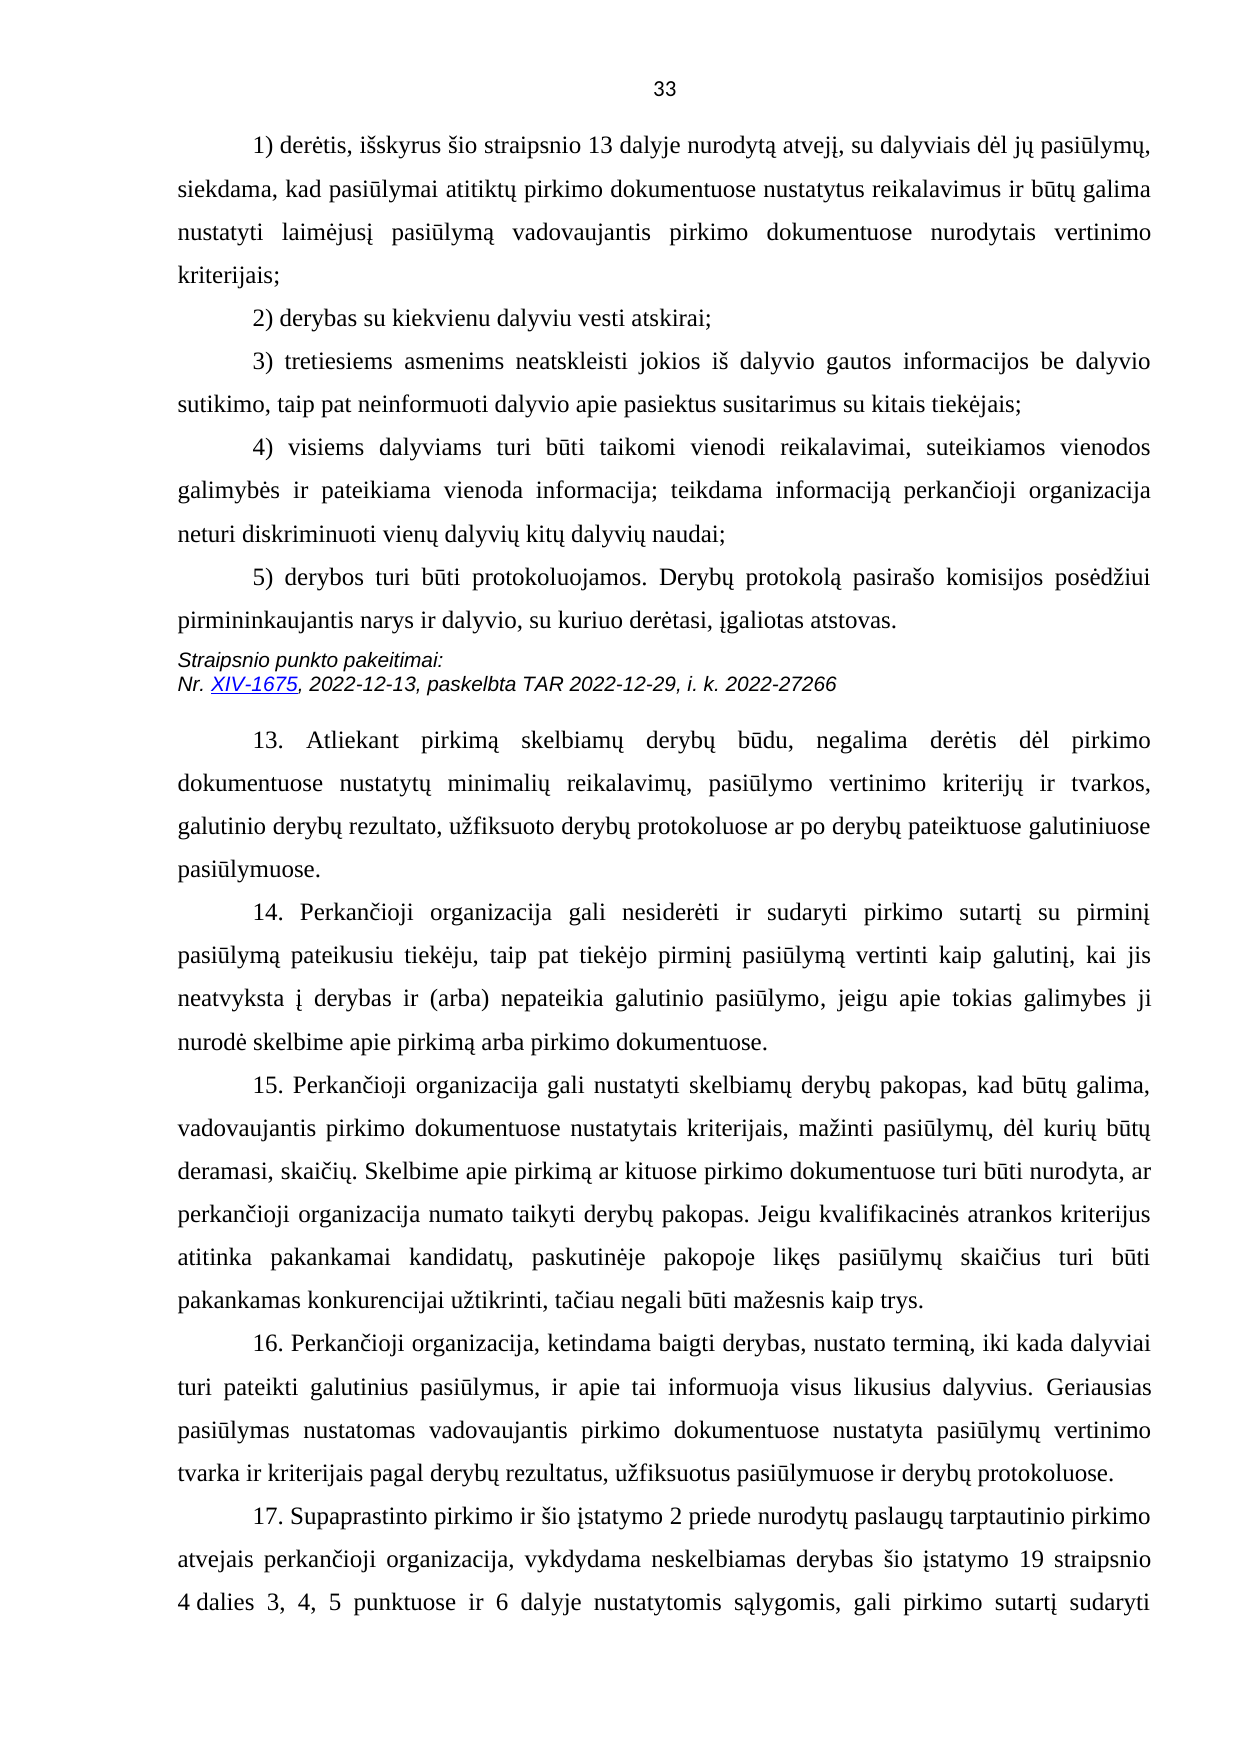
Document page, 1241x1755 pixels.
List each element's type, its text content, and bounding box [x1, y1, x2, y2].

text 3) tretiesiems asmenims neatskleisti jokios iš dalyvio gautos informacijos be dalyvio sutikimo, taip pat neinformuoti dalyvio apie pasiektus susitarimus su kitais tiekėjais; [177, 346, 1152, 418]
text 14. Perkančioji organizacija gali nesiderėti ir sudaryti pirkimo sutartį su pirminį pasiūlymą pateikusiu tiekėju, taip pat tiekėjo pirminį pasiūlymą vertinti kaip galutinį, kai jis neatvyksta į derybas ir (arba) nepateikia galutinio pasiūlymo, jeigu apie tokias galimybes ji nurodė skelbime apie pirkimą arba pirkimo dokumentuose. [177, 897, 1152, 1055]
text 16. Perkančioji organizacija, ketindama baigti derybas, nustato terminą, iki kada dalyviai turi pateikti galutinius pasiūlymus, ir apie tai informuoja visus likusius dalyvius. Geriausias pasiūlymas nustatomas vadovaujantis pirkimo dokumentuose nustatyta pasiūlymų vertinimo tvarka ir kriterijais pagal derybų rezultatus, užfiksuotus pasiūlymuose ir derybų protokoluose. [177, 1328, 1152, 1487]
text 17. Supaprastinto pirkimo ir šio įstatymo 2 priede nurodytų paslaugų tarptautinio pirkimo atvejais perkančioji organizacija, vykdydama neskelbiamas derybas šio įstatymo 19 straipsnio 4 dalies 3, 4, 5 punktuose ir 6 dalyje nustatytomis sąlygomis, gali pirkimo sutartį sudaryti [177, 1501, 1152, 1616]
text 1) derėtis, išskyrus šio straipsnio 13 dalyje nurodytą atvejį, su dalyviais dėl jų pasiūlymų, siekdama, kad pasiūlymai atitiktų pirkimo dokumentuose nustatytus reikalavimus ir būtų galima nustatyti laimėjusį pasiūlymą vadovaujantis pirkimo dokumentuose nurodytais vertinimo kriterijais; [177, 131, 1152, 289]
text 4) visiems dalyviams turi būti taikomi vienodi reikalavimai, suteikiamos vienodos galimybės ir pateikiama vienoda informacija; teikdama informaciją perkančioji organizacija neturi diskriminuoti vienų dalyvių kitų dalyvių naudai; [177, 432, 1152, 547]
subtitle 13. Atliekant pirkimą skelbiamų derybų būdu, negalima derėtis dėl pirkimo dokumentuose nustatytų minimalių reikalavimų, pasiūlymo vertinimo kriterijų ir tvarkos, galutinio derybų rezultato, užfiksuoto derybų protokoluose ar po derybų pateiktuose galutiniuose pasiūlymuose. [177, 725, 1152, 883]
text 2) derybas su kiekvienu dalyviu vesti atskirai; [177, 303, 1152, 332]
text 5) derybos turi būti protokoluojamos. Derybų protokolą pasirašo komisijos posėdžiui pirmininkaujantis narys ir dalyvio, su kuriuo derėtasi, įgaliotas atstovas. [177, 562, 1152, 634]
text 15. Perkančioji organizacija gali nustatyti skelbiamų derybų pakopas, kad būtų galima, vadovaujantis pirkimo dokumentuose nustatytais kriterijais, mažinti pasiūlymų, dėl kurių būtų deramasi, skaičių. Skelbime apie pirkimą ar kituose pirkimo dokumentuose turi būti nurodyta, ar perkančioji organizacija numato taikyti derybų pakopas. Jeigu kvalifikacinės atrankos kriterijus atitinka pakankamai kandidatų, paskutinėje pakopoje likęs pasiūlymų skaičius turi būti pakankamas konkurencijai užtikrinti, tačiau negali būti mažesnis kaip trys. [177, 1070, 1152, 1314]
text Straipsnio punkto pakeitimai: [177, 648, 1152, 672]
text Nr. XIV-1675, 2022-12-13, paskelbta TAR 2022-12-29, i. k. 2022-27266 [177, 672, 1152, 696]
